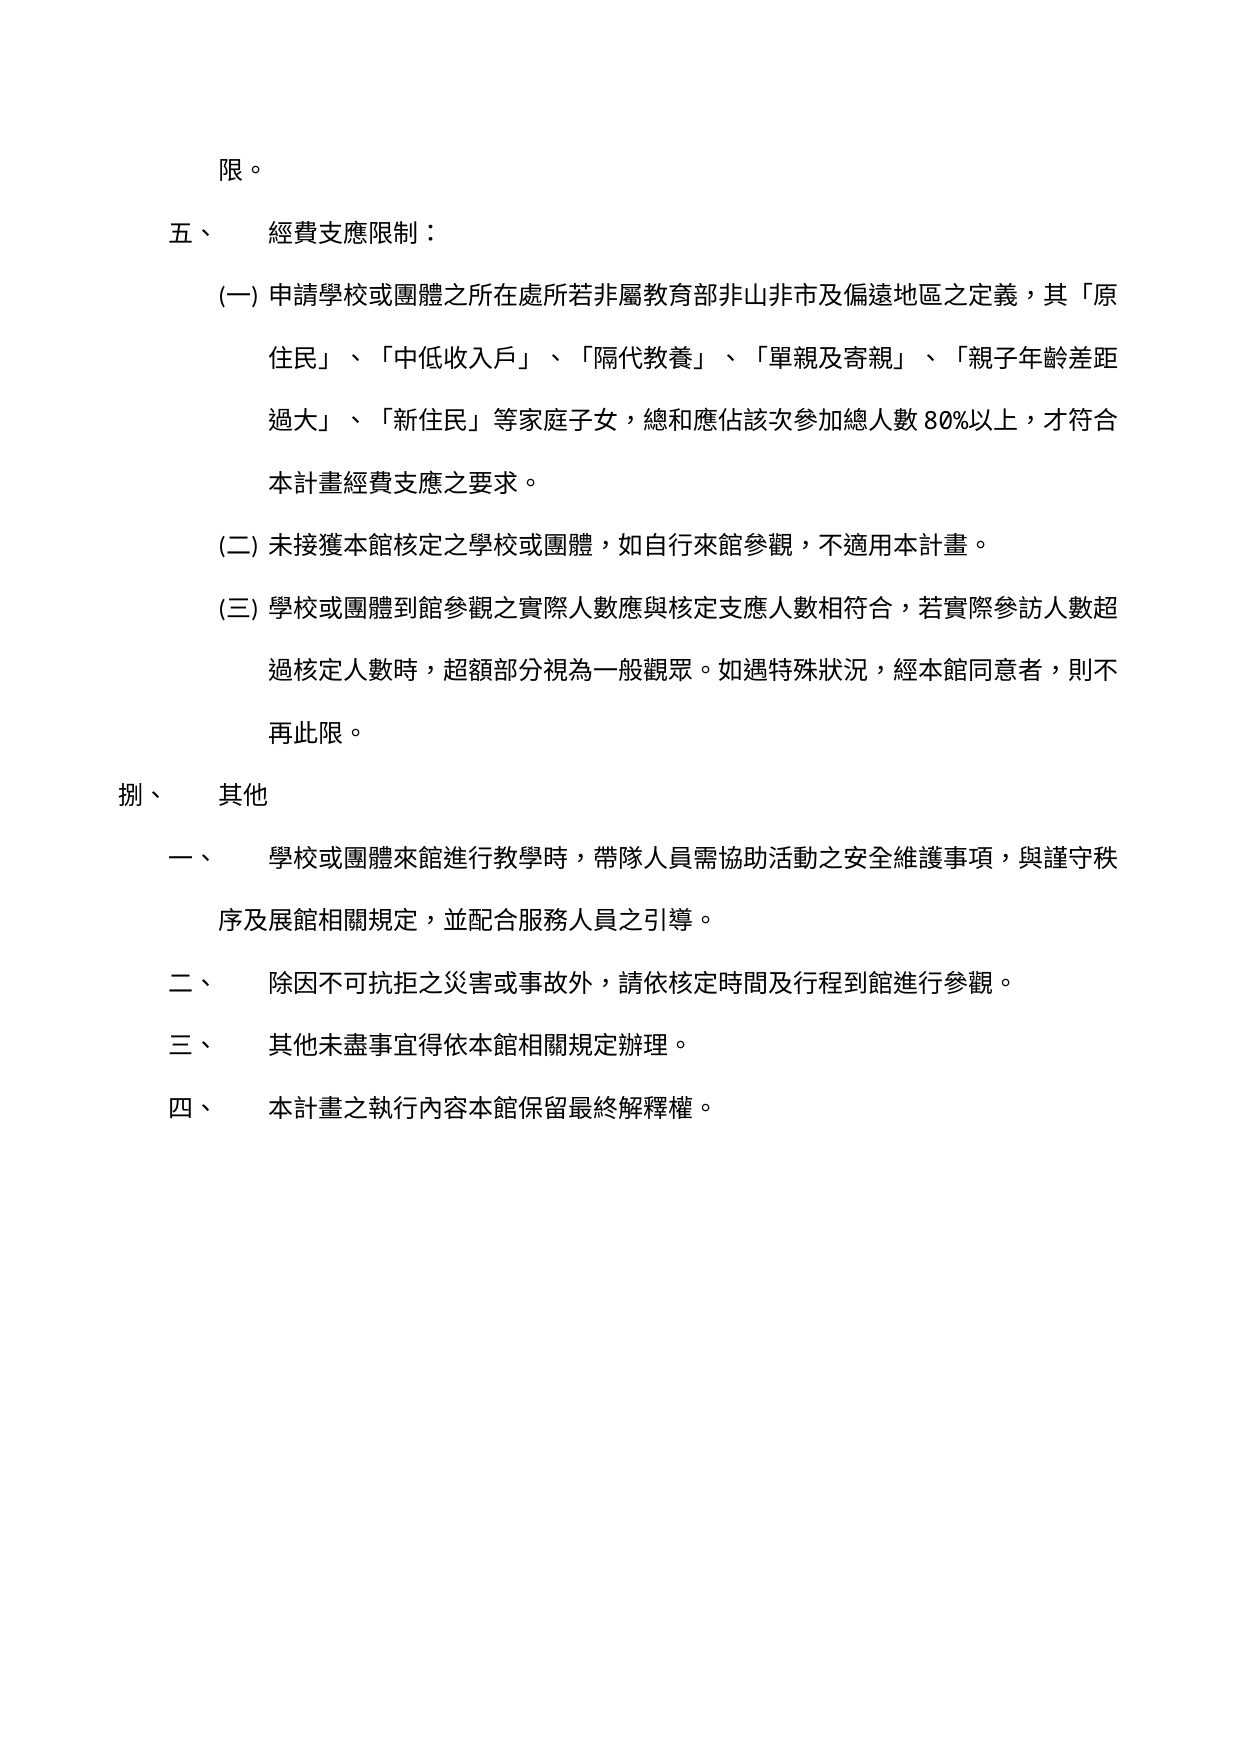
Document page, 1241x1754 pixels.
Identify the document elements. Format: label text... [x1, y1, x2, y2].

list 經費支應限制： [168, 189, 1122, 252]
list 申請學校或團體之所在處所若非屬教育部非山非市及偏遠地區之定義，其「原住民」、「中低收入戶」、「隔代教養」、「單親及寄親」、「親子年齡差距過大」、「新住民」等家庭子女，總和應佔該次參加總人數80%以上，才符合本計畫經費支應之要求。 [218, 252, 1122, 502]
list 學校或團體到館參觀之實際人數應與核定支應人數相符合，若實際參訪人數超過核定人數時，超額部分視為一般觀眾。如遇特殊狀況，經本館同意者，則不再此限。 [218, 564, 1122, 752]
list 本計畫之執行內容本館保留最終解釋權。 [168, 1064, 1122, 1127]
text 限。 [218, 127, 1122, 189]
list 其他 [118, 752, 1122, 814]
list 除因不可抗拒之災害或事故外，請依核定時間及行程到館進行參觀。 [168, 939, 1122, 1002]
list 學校或團體來館進行教學時，帶隊人員需協助活動之安全維護事項，與謹守秩序及展館相關規定，並配合服務人員之引導。 [168, 814, 1122, 939]
list 其他未盡事宜得依本館相關規定辦理。 [168, 1002, 1122, 1064]
list 未接獲本館核定之學校或團體，如自行來館參觀，不適用本計畫。 [218, 502, 1122, 564]
